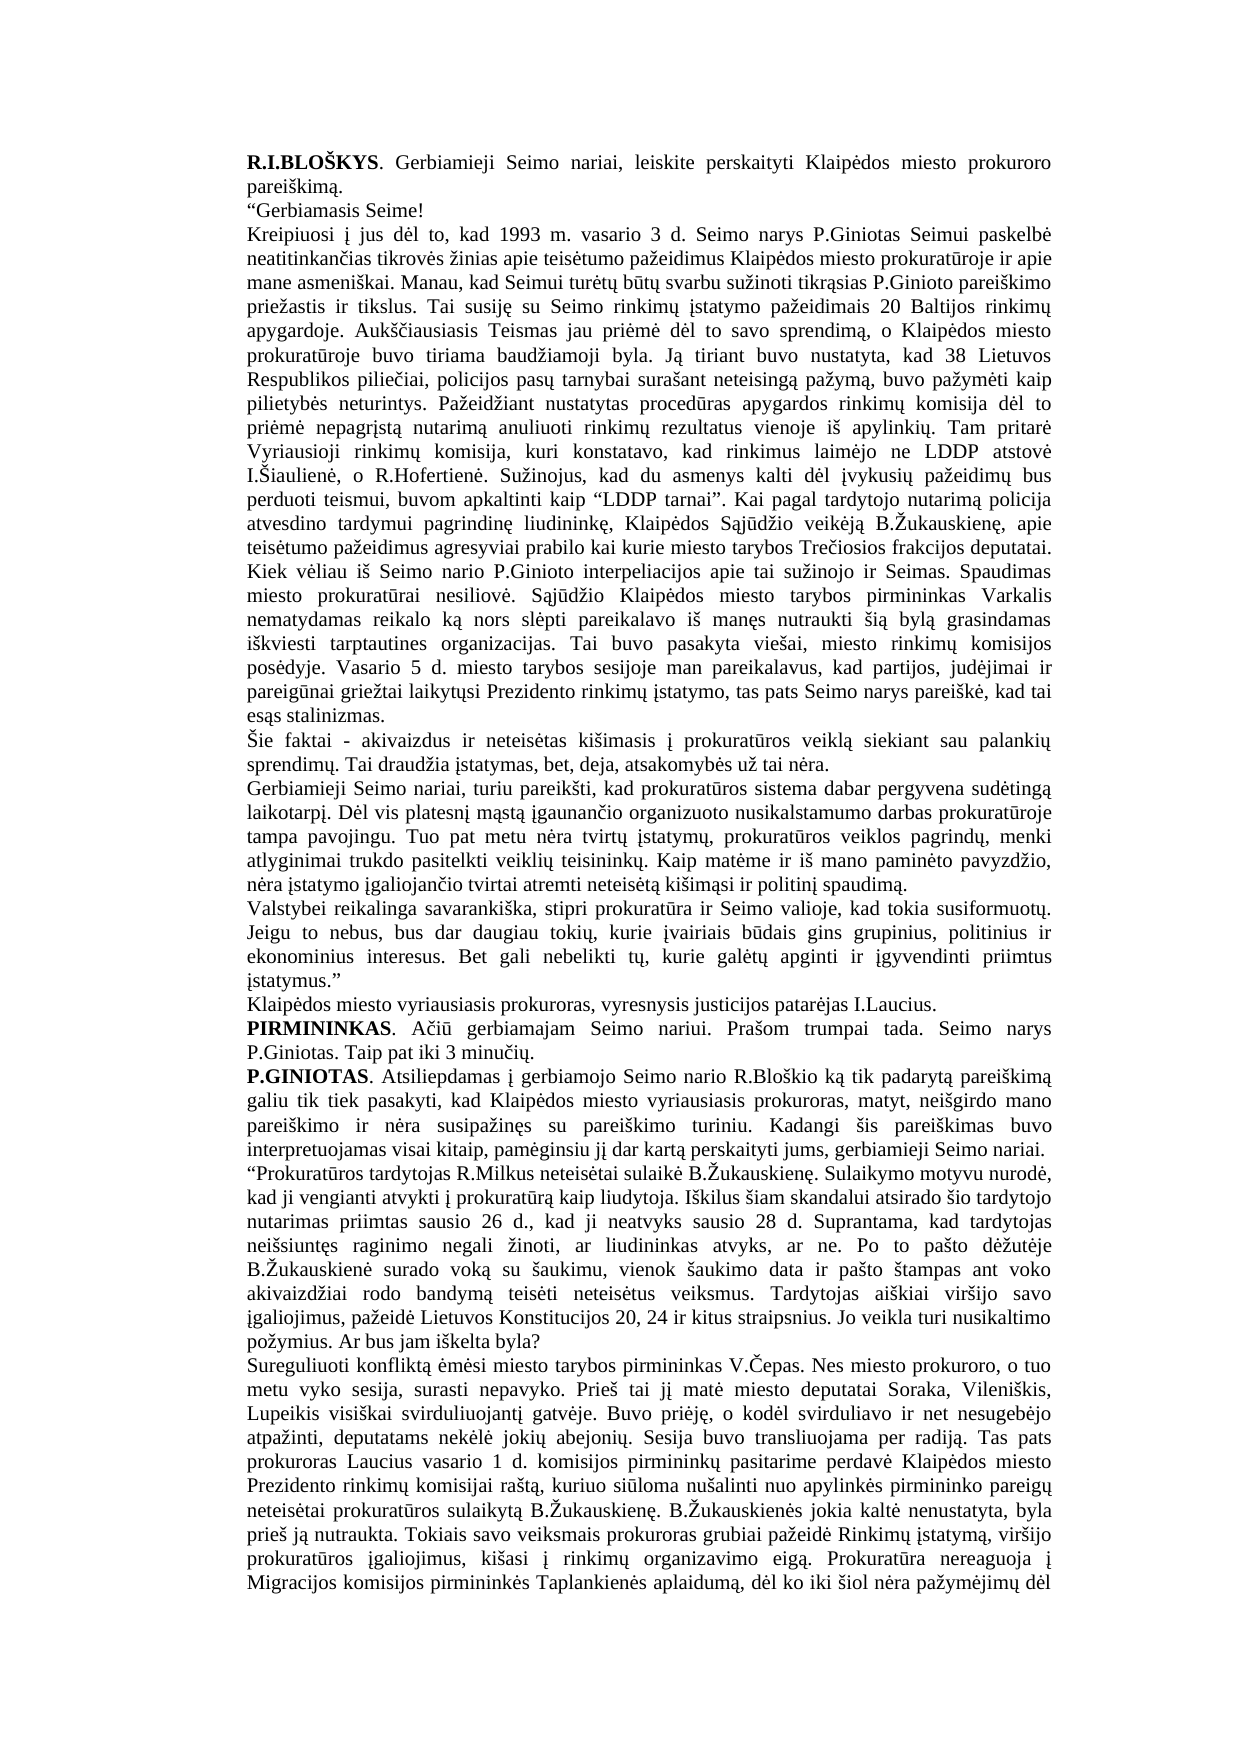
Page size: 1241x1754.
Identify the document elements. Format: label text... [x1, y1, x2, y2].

text Klaipėdos miesto vyriausiasis prokuroras, vyresnysis justicijos patarėjas I.Laucius. [247, 992, 1053, 1016]
text Gerbiamieji Seimo nariai, turiu pareikšti, kad prokuratūros sistema dabar pergyvena sudėtingą laikotarpį. Dėl vis platesnį mąstą įgaunančio organizuoto nusikalstamumo darbas prokuratūroje tampa pavojingu. Tuo pat metu nėra tvirtų įstatymų, prokuratūros veiklos pagrindų, menki atlyginimai trukdo pasitelkti veiklių teisininkų. Kaip matėme ir iš mano paminėto pavyzdžio, nėra įstatymo įgaliojančio tvirtai atremti neteisėtą kišimąsi ir politinį spaudimą. [247, 776, 1053, 896]
text Sureguliuoti konfliktą ėmėsi miesto tarybos pirmininkas V.Čepas. Nes miesto prokuroro, o tuo metu vyko sesija, surasti nepavyko. Prieš tai jį matė miesto deputatai Soraka, Vileniškis, Lupeikis visiškai svirduliuojantį gatvėje. Buvo priėję, o kodėl svirduliavo ir net nesugebėjo atpažinti, deputatams nekėlė jokių abejonių. Sesija buvo transliuojama per radiją. Tas pats prokuroras Laucius vasario 1 d. komisijos pirmininkų pasitarime perdavė Klaipėdos miesto Prezidento rinkimų komisijai raštą, kuriuo siūloma nušalinti nuo apylinkės pirmininko pareigų neteisėtai prokuratūros sulaikytą B.Žukauskienę. B.Žukauskienės jokia kaltė nenustatyta, byla prieš ją nutraukta. Tokiais savo veiksmais prokuroras grubiai pažeidė Rinkimų įstatymą, viršijo prokuratūros įgaliojimus, kišasi į rinkimų organizavimo eigą. Prokuratūra nereaguoja į Migracijos komisijos pirmininkės Taplankienės aplaidumą, dėl ko iki šiol nėra pažymėjimų dėl [247, 1353, 1053, 1594]
text Šie faktai - akivaizdus ir neteisėtas kišimasis į prokuratūros veiklą siekiant sau palankių sprendimų. Tai draudžia įstatymas, bet, deja, atsakomybės už tai nėra. [247, 727, 1053, 776]
text “Gerbiamasis Seime! [247, 198, 1053, 222]
text “Prokuratūros tardytojas R.Milkus neteisėtai sulaikė B.Žukauskienę. Sulaikymo motyvu nurodė, kad ji vengianti atvykti į prokuratūrą kaip liudytoja. Iškilus šiam skandalui atsirado šio tardytojo nutarimas priimtas sausio 26 d., kad ji neatvyks sausio 28 d. Suprantama, kad tardytojas neišsiuntęs raginimo negali žinoti, ar liudininkas atvyks, ar ne. Po to pašto dėžutėje B.Žukauskienė surado voką su šaukimu, vienok šaukimo data ir pašto štampas ant voko akivaizdžiai rodo bandymą teisėti neteisėtus veiksmus. Tardytojas aiškiai viršijo savo įgaliojimus, pažeidė Lietuvos Konstitucijos 20, 24 ir kitus straipsnius. Jo veikla turi nusikaltimo požymius. Ar bus jam iškelta byla? [247, 1161, 1053, 1353]
text R.I.BLOŠKYS. Gerbiamieji Seimo nariai, leiskite perskaityti Klaipėdos miesto prokuroro pareiškimą. [247, 150, 1053, 198]
text Valstybei reikalinga savarankiška, stipri prokuratūra ir Seimo valioje, kad tokia susiformuotų. Jeigu to nebus, bus dar daugiau tokių, kurie įvairiais būdais gins grupinius, politinius ir ekonominius interesus. Bet gali nebelikti tų, kurie galėtų apginti ir įgyvendinti priimtus įstatymus.” [247, 896, 1053, 992]
text Kreipiuosi į jus dėl to, kad 1993 m. vasario 3 d. Seimo narys P.Giniotas Seimui paskelbė neatitinkančias tikrovės žinias apie teisėtumo pažeidimus Klaipėdos miesto prokuratūroje ir apie mane asmeniškai. Manau, kad Seimui turėtų būtų svarbu sužinoti tikrąsias P.Ginioto pareiškimo priežastis ir tikslus. Tai susiję su Seimo rinkimų įstatymo pažeidimais 20 Baltijos rinkimų apygardoje. Aukščiausiasis Teismas jau priėmė dėl to savo sprendimą, o Klaipėdos miesto prokuratūroje buvo tiriama baudžiamoji byla. Ją tiriant buvo nustatyta, kad 38 Lietuvos Respublikos piliečiai, policijos pasų tarnybai surašant neteisingą pažymą, buvo pažymėti kaip pilietybės neturintys. Pažeidžiant nustatytas procedūras apygardos rinkimų komisija dėl to priėmė nepagrįstą nutarimą anuliuoti rinkimų rezultatus vienoje iš apylinkių. Tam pritarė Vyriausioji rinkimų komisija, kuri konstatavo, kad rinkimus laimėjo ne LDDP atstovė I.Šiaulienė, o R.Hofertienė. Sužinojus, kad du asmenys kalti dėl įvykusių pažeidimų bus perduoti teismui, buvom apkaltinti kaip “LDDP tarnai”. Kai pagal tardytojo nutarimą policija atvesdino tardymui pagrindinę liudininkę, Klaipėdos Sąjūdžio veikėją B.Žukauskienę, apie teisėtumo pažeidimus agresyviai prabilo kai kurie miesto tarybos Trečiosios frakcijos deputatai. Kiek vėliau iš Seimo nario P.Ginioto interpeliacijos apie tai sužinojo ir Seimas. Spaudimas miesto prokuratūrai nesiliovė. Sąjūdžio Klaipėdos miesto tarybos pirmininkas Varkalis nematydamas reikalo ką nors slėpti pareikalavo iš manęs nutraukti šią bylą grasindamas iškviesti tarptautines organizacijas. Tai buvo pasakyta viešai, miesto rinkimų komisijos posėdyje. Vasario 5 d. miesto tarybos sesijoje man pareikalavus, kad partijos, judėjimai ir pareigūnai griežtai laikytųsi Prezidento rinkimų įstatymo, tas pats Seimo narys pareiškė, kad tai esąs stalinizmas. [247, 222, 1053, 727]
text PIRMININKAS. Ačiū gerbiamajam Seimo nariui. Prašom trumpai tada. Seimo narys P.Giniotas. Taip pat iki 3 minučių. [247, 1016, 1053, 1064]
text P.GINIOTAS. Atsiliepdamas į gerbiamojo Seimo nario R.Bloškio ką tik padarytą pareiškimą galiu tik tiek pasakyti, kad Klaipėdos miesto vyriausiasis prokuroras, matyt, neišgirdo mano pareiškimo ir nėra susipažinęs su pareiškimo turiniu. Kadangi šis pareiškimas buvo interpretuojamas visai kitaip, pamėginsiu jį dar kartą perskaityti jums, gerbiamieji Seimo nariai. [247, 1064, 1053, 1161]
